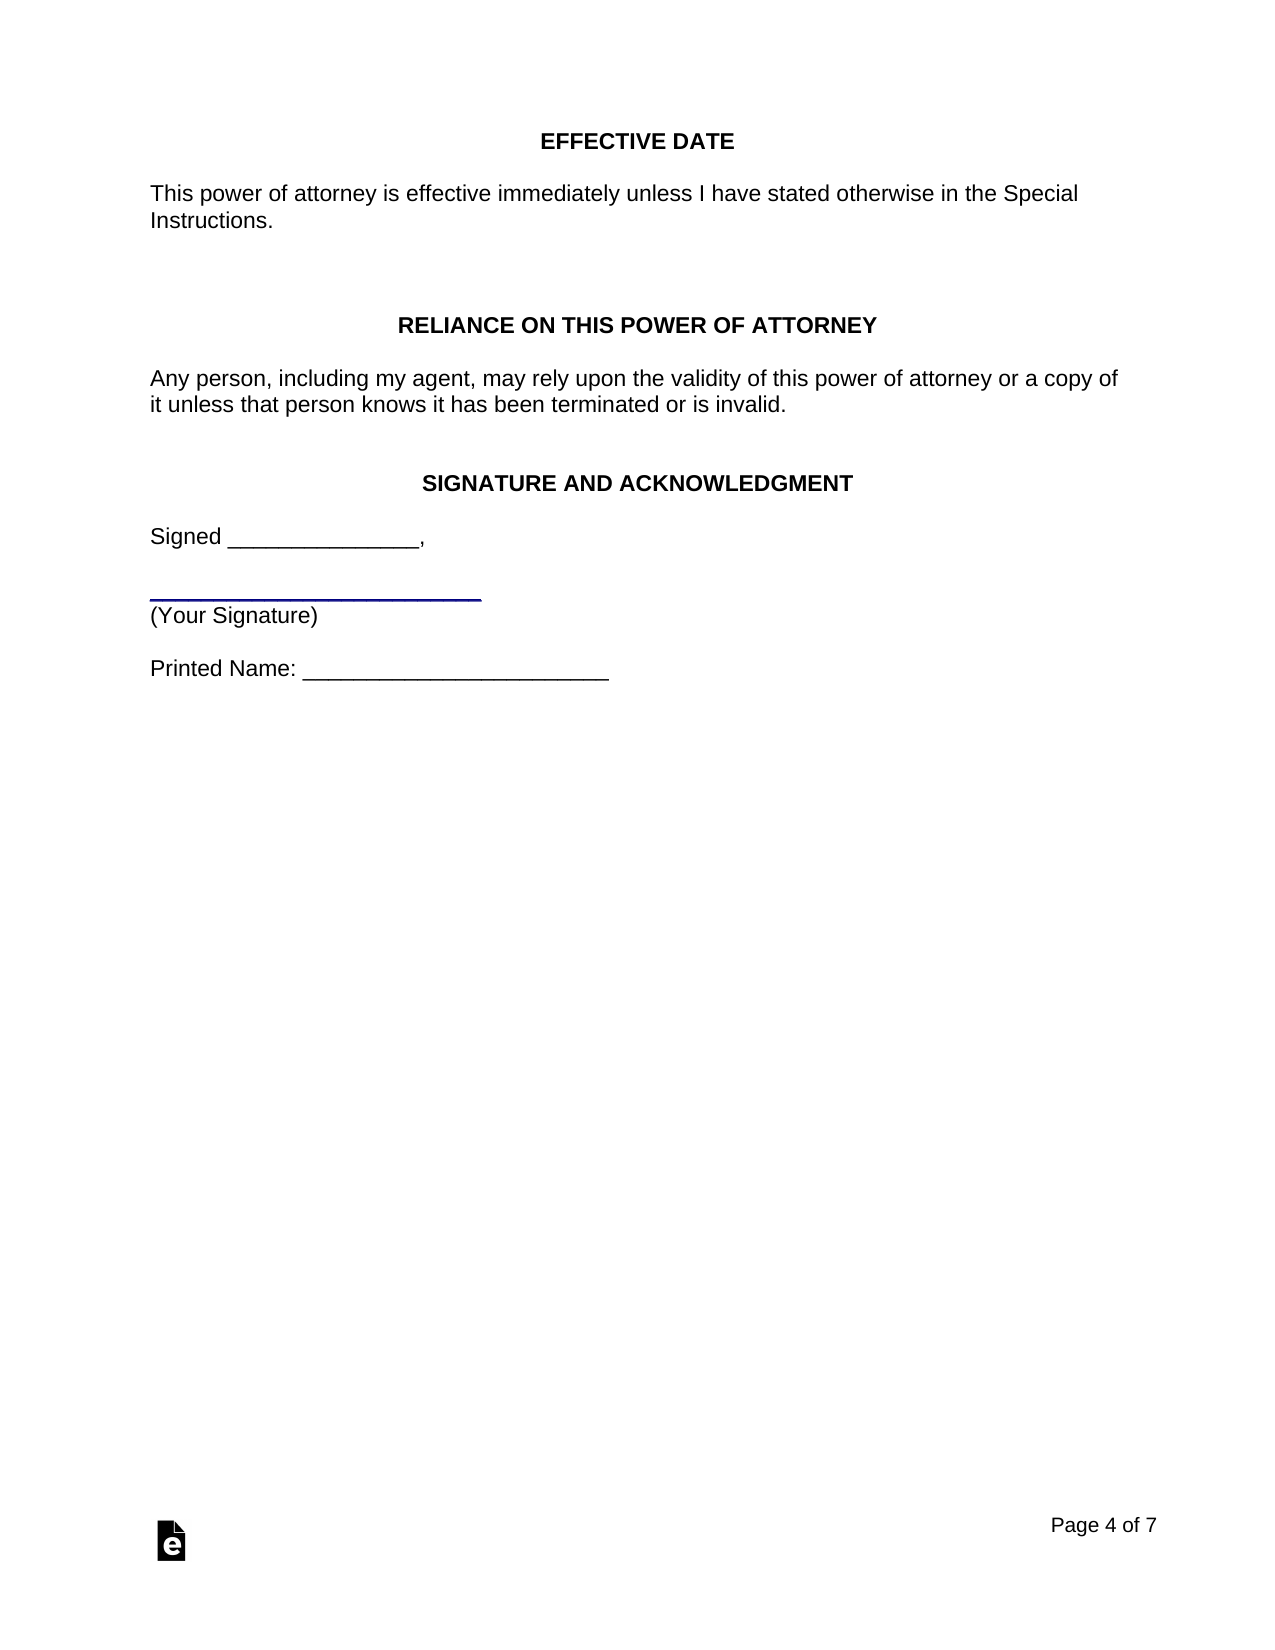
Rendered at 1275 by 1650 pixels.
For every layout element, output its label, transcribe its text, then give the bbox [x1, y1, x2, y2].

text __________________________ [150, 576, 1125, 602]
text This power of attorney is effective immediately unless I have stated otherwise in the Special Instructions. [150, 180, 1125, 233]
text Signed _______________, [150, 523, 1125, 549]
text EFFECTIVE DATE [150, 128, 1125, 154]
text (Your Signature) [150, 602, 1125, 628]
text RELIANCE ON THIS POWER OF ATTORNEY [150, 312, 1125, 338]
text Printed Name: ________________________ [150, 655, 1125, 681]
text SIGNATURE AND ACKNOWLEDGMENT [150, 470, 1125, 497]
text Any person, including my agent, may rely upon the validity of this power of attorney or a copy of it unless that person knows it has been terminated or is invalid. [150, 365, 1125, 418]
